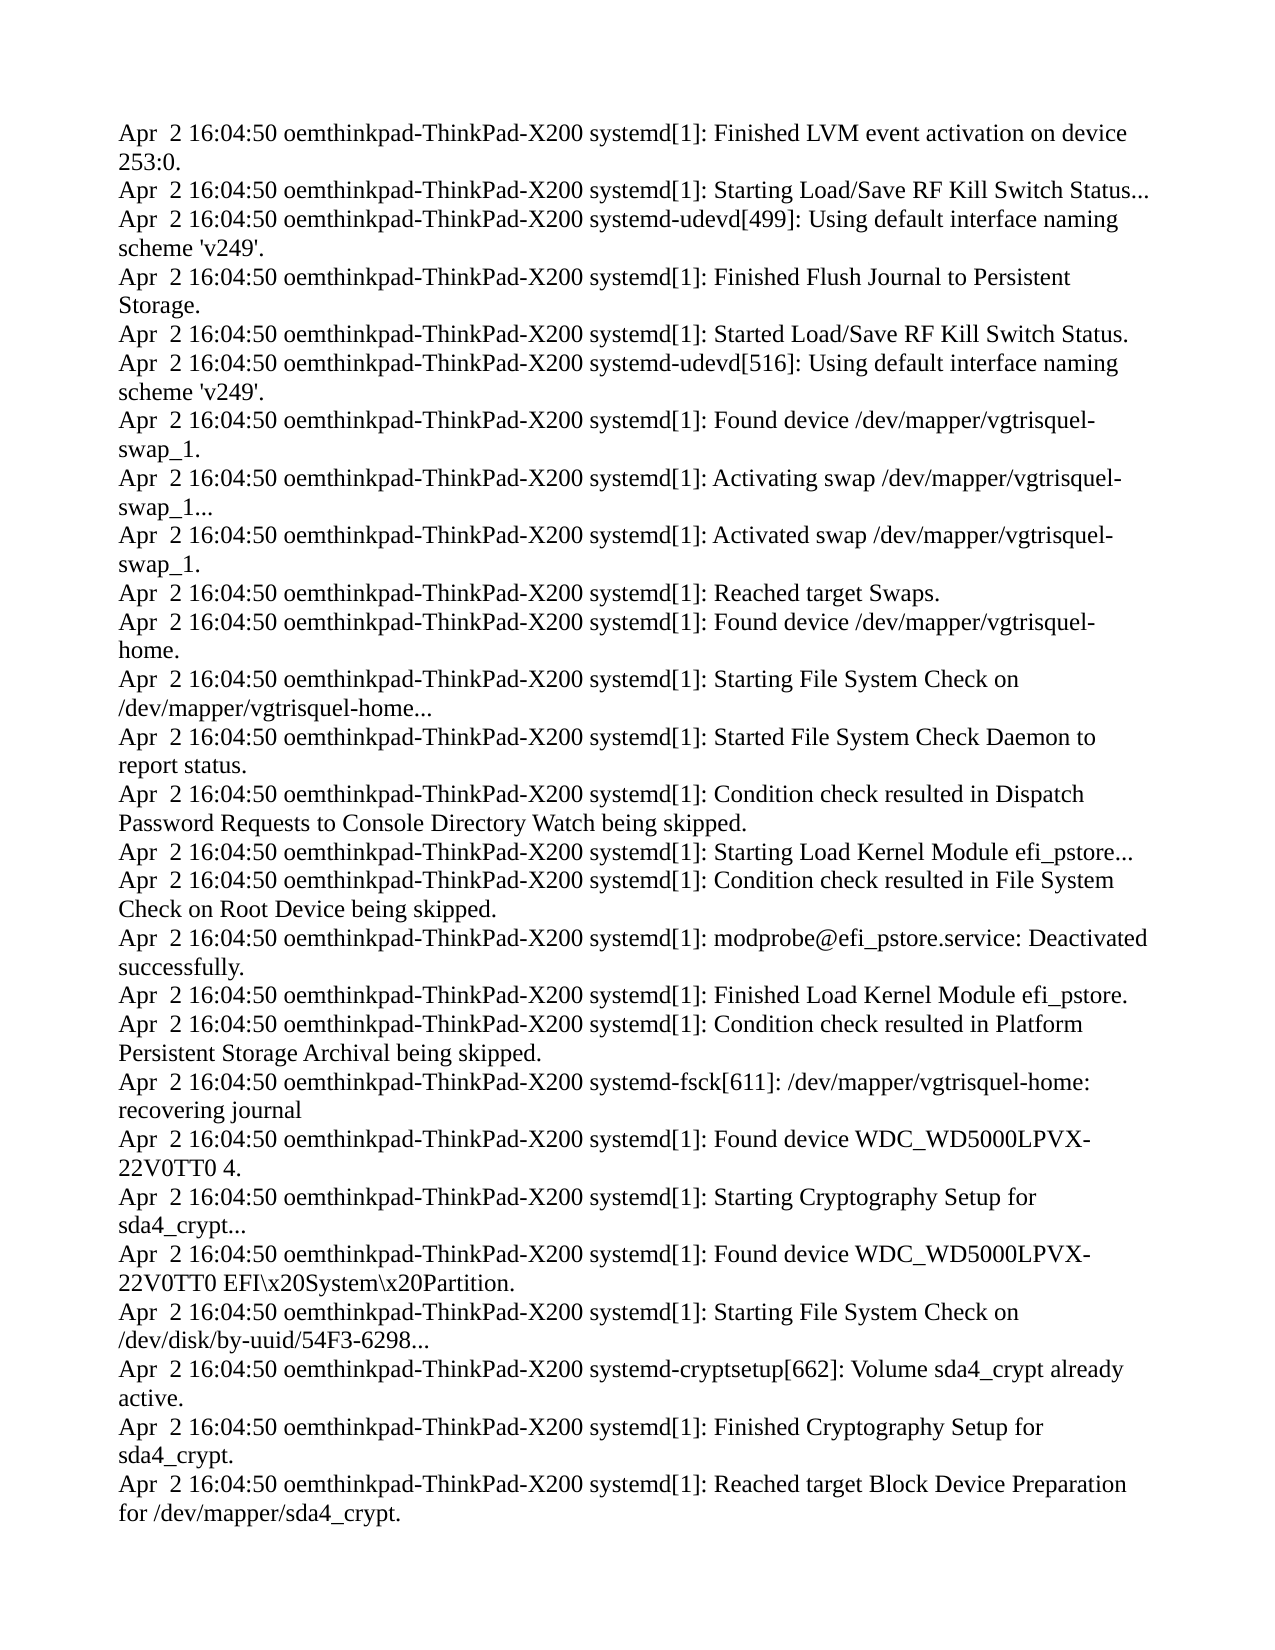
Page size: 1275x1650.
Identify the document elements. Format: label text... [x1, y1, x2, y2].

text Apr 2 16:04:50 oemthinkpad-ThinkPad-X200 systemd[1]: Finished Load Kernel Module efi_pstore. [118, 981, 1157, 1009]
text Apr 2 16:04:50 oemthinkpad-ThinkPad-X200 systemd[1]: Condition check resulted in Platform Persistent Storage Archival being skipped. [118, 1009, 1157, 1067]
text Apr 2 16:04:50 oemthinkpad-ThinkPad-X200 systemd[1]: Starting Load Kernel Module efi_pstore... [118, 837, 1157, 866]
text Apr 2 16:04:50 oemthinkpad-ThinkPad-X200 systemd-cryptsetup[662]: Volume sda4_crypt already active. [118, 1354, 1157, 1412]
text Apr 2 16:04:50 oemthinkpad-ThinkPad-X200 systemd[1]: Starting Load/Save RF Kill Switch Status... [118, 176, 1157, 204]
text Apr 2 16:04:50 oemthinkpad-ThinkPad-X200 systemd[1]: Starting Cryptography Setup for sda4_crypt... [118, 1182, 1157, 1239]
text Apr 2 16:04:50 oemthinkpad-ThinkPad-X200 systemd[1]: Started File System Check Daemon to report status. [118, 722, 1157, 779]
text Apr 2 16:04:50 oemthinkpad-ThinkPad-X200 systemd[1]: Activating swap /dev/mapper/vgtrisquel-swap_1... [118, 463, 1157, 521]
text Apr 2 16:04:50 oemthinkpad-ThinkPad-X200 systemd[1]: Reached target Block Device Preparation for /dev/mapper/sda4_crypt. [118, 1469, 1157, 1527]
text Apr 2 16:04:50 oemthinkpad-ThinkPad-X200 systemd[1]: Finished Flush Journal to Persistent Storage. [118, 262, 1157, 319]
text Apr 2 16:04:50 oemthinkpad-ThinkPad-X200 systemd[1]: Found device WDC_WD5000LPVX-22V0TT0 EFI\x20System\x20Partition. [118, 1239, 1157, 1297]
text Apr 2 16:04:50 oemthinkpad-ThinkPad-X200 systemd[1]: Found device WDC_WD5000LPVX-22V0TT0 4. [118, 1124, 1157, 1182]
text Apr 2 16:04:50 oemthinkpad-ThinkPad-X200 systemd[1]: Reached target Swaps. [118, 578, 1157, 607]
text Apr 2 16:04:50 oemthinkpad-ThinkPad-X200 systemd[1]: Finished LVM event activation on device 253:0. [118, 118, 1157, 176]
text Apr 2 16:04:50 oemthinkpad-ThinkPad-X200 systemd[1]: Started Load/Save RF Kill Switch Status. [118, 319, 1157, 348]
text Apr 2 16:04:50 oemthinkpad-ThinkPad-X200 systemd[1]: modprobe@efi_pstore.service: Deactivated successfully. [118, 923, 1157, 981]
text Apr 2 16:04:50 oemthinkpad-ThinkPad-X200 systemd[1]: Found device /dev/mapper/vgtrisquel-home. [118, 607, 1157, 664]
text Apr 2 16:04:50 oemthinkpad-ThinkPad-X200 systemd-udevd[516]: Using default interface naming scheme 'v249'. [118, 348, 1157, 406]
text Apr 2 16:04:50 oemthinkpad-ThinkPad-X200 systemd[1]: Found device /dev/mapper/vgtrisquel-swap_1. [118, 406, 1157, 463]
text Apr 2 16:04:50 oemthinkpad-ThinkPad-X200 systemd[1]: Starting File System Check on /dev/disk/by-uuid/54F3-6298... [118, 1297, 1157, 1354]
text Apr 2 16:04:50 oemthinkpad-ThinkPad-X200 systemd-udevd[499]: Using default interface naming scheme 'v249'. [118, 204, 1157, 262]
text Apr 2 16:04:50 oemthinkpad-ThinkPad-X200 systemd[1]: Condition check resulted in Dispatch Password Requests to Console Directory Watch being skipped. [118, 779, 1157, 837]
text Apr 2 16:04:50 oemthinkpad-ThinkPad-X200 systemd[1]: Finished Cryptography Setup for sda4_crypt. [118, 1412, 1157, 1469]
text Apr 2 16:04:50 oemthinkpad-ThinkPad-X200 systemd[1]: Starting File System Check on /dev/mapper/vgtrisquel-home... [118, 664, 1157, 722]
text Apr 2 16:04:50 oemthinkpad-ThinkPad-X200 systemd[1]: Condition check resulted in File System Check on Root Device being skipped. [118, 866, 1157, 923]
text Apr 2 16:04:50 oemthinkpad-ThinkPad-X200 systemd-fsck[611]: /dev/mapper/vgtrisquel-home: recovering journal [118, 1067, 1157, 1124]
text Apr 2 16:04:50 oemthinkpad-ThinkPad-X200 systemd[1]: Activated swap /dev/mapper/vgtrisquel-swap_1. [118, 521, 1157, 578]
